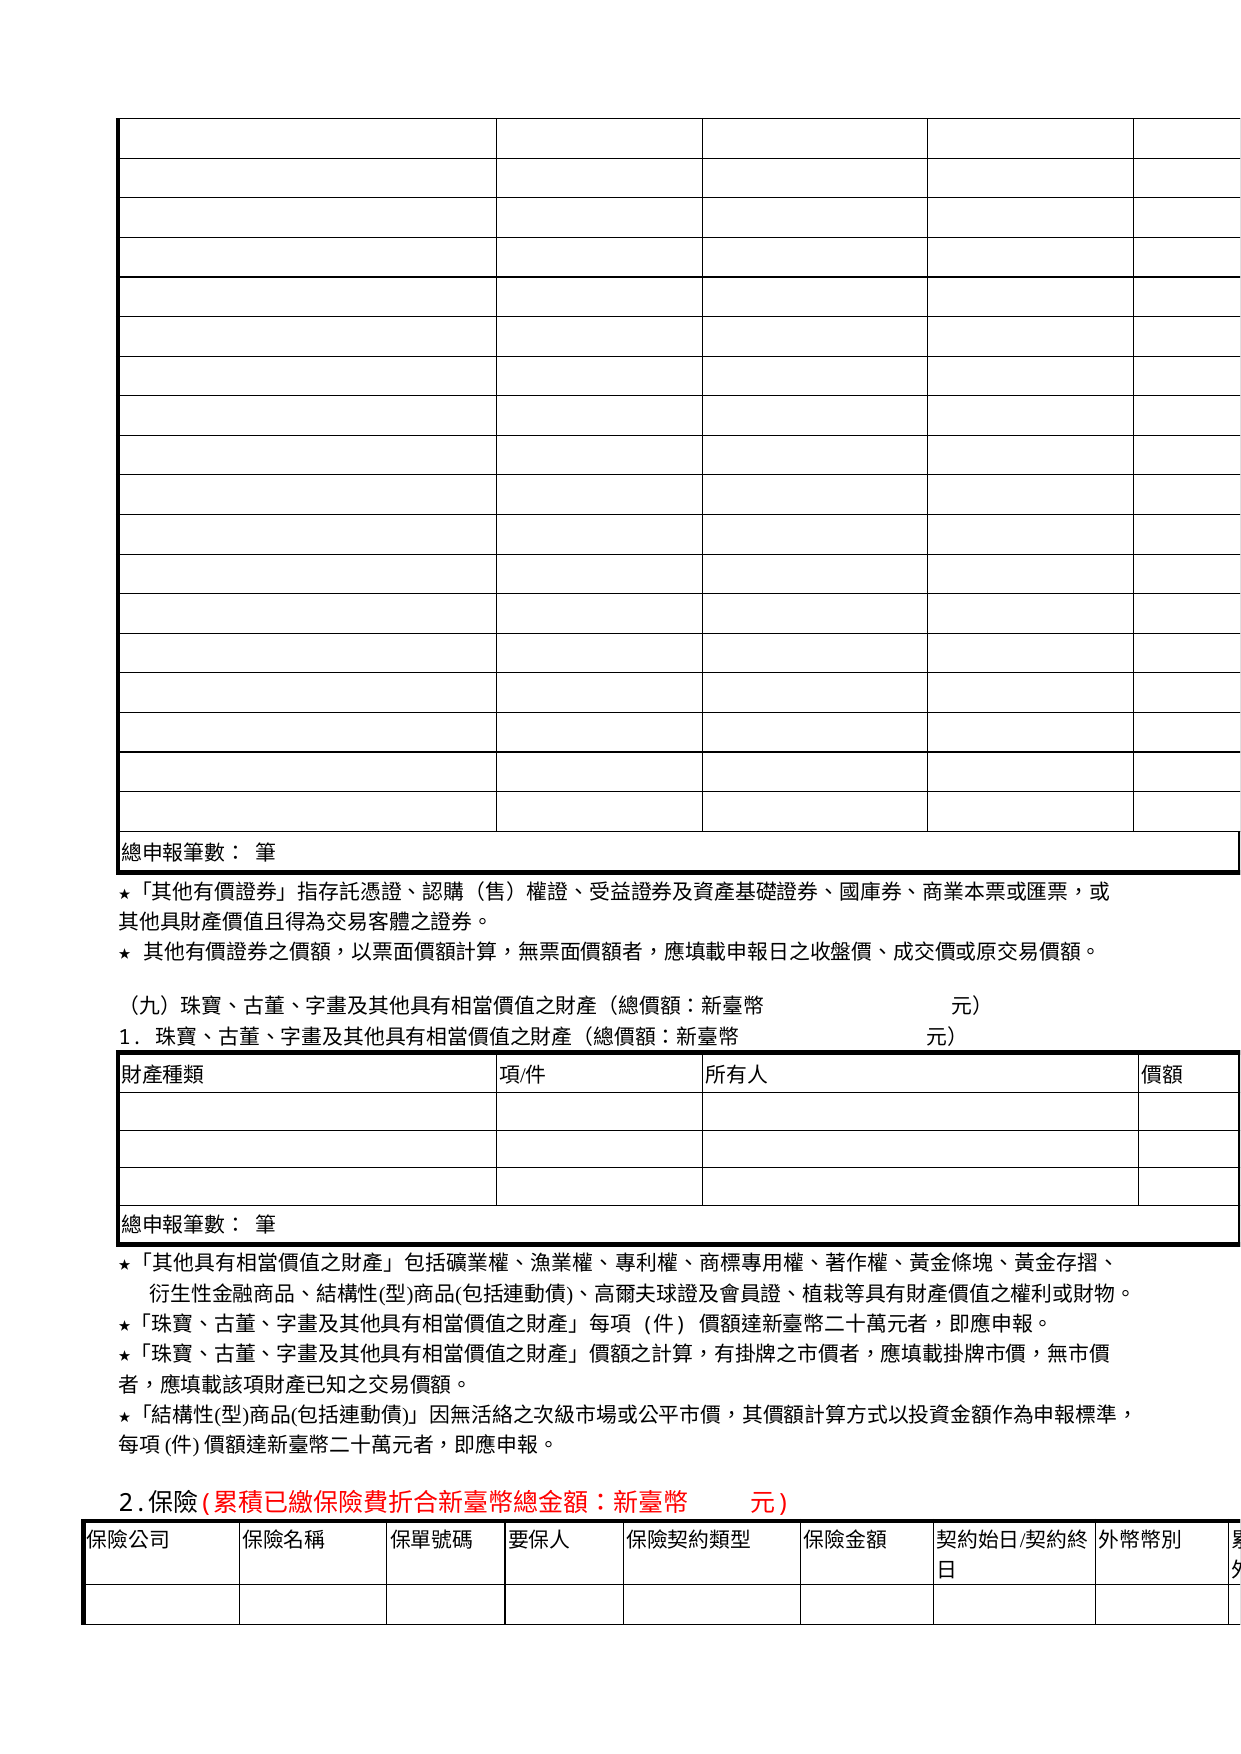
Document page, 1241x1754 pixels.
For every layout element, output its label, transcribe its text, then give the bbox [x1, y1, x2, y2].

table_cell [1134, 357, 1240, 395]
text （九）珠寶、古董、字畫及其他具有相當價值之財產（總價額：新臺幣 元） [118, 990, 1122, 1020]
table_cell [703, 357, 927, 395]
table_cell [928, 475, 1133, 514]
table_header 契約始日/契約終日 [934, 1523, 1095, 1584]
table_cell [1139, 1131, 1238, 1167]
table_cell [1134, 673, 1240, 712]
table_cell [624, 1585, 800, 1623]
table_cell [240, 1585, 386, 1623]
table_cell [120, 634, 496, 672]
table_cell [120, 594, 496, 633]
table_cell [120, 1168, 496, 1204]
table_cell [928, 515, 1133, 553]
table_header 財產種類 [120, 1055, 496, 1092]
table_cell [120, 396, 496, 435]
table_cell [497, 198, 702, 237]
table_cell [928, 555, 1133, 593]
table_cell [497, 1131, 702, 1167]
table_cell [703, 1093, 1138, 1129]
table_cell [1134, 159, 1240, 197]
text ★ 其他有價證券之價額，以票面價額計算，無票面價額者，應填載申報日之收盤價、成交價或原交易價額。 [118, 935, 1122, 966]
table_cell [497, 317, 702, 356]
table_cell [120, 436, 496, 474]
table_cell [1096, 1585, 1228, 1623]
table_header 要保人 [506, 1523, 623, 1584]
table_cell [120, 475, 496, 514]
table_cell [120, 673, 496, 712]
table_cell [703, 1131, 1138, 1167]
table_cell [1134, 515, 1240, 553]
table_cell [928, 357, 1133, 395]
table_cell [928, 673, 1133, 712]
table_cell [703, 713, 927, 751]
table_cell [1229, 1585, 1240, 1623]
table_header 保險名稱 [240, 1523, 386, 1584]
table_cell [928, 753, 1133, 791]
table_cell [120, 317, 496, 356]
table_cell [1134, 792, 1240, 831]
table_cell [928, 713, 1133, 751]
table_cell [928, 119, 1133, 158]
table_cell [497, 713, 702, 751]
table_cell [497, 238, 702, 276]
table_cell [928, 396, 1133, 435]
table_cell [497, 436, 702, 474]
table_cell [120, 713, 496, 751]
table_cell [1134, 753, 1240, 791]
table_cell [497, 1168, 702, 1204]
table_cell [497, 475, 702, 514]
table_header 保險金額 [801, 1523, 933, 1584]
table_cell [497, 753, 702, 791]
table_cell [497, 278, 702, 316]
table_cell [497, 159, 702, 197]
table_cell [120, 278, 496, 316]
table_cell [928, 792, 1133, 831]
table_cell [497, 357, 702, 395]
table_cell [703, 396, 927, 435]
table_cell [934, 1585, 1095, 1623]
table_cell [928, 159, 1133, 197]
table_cell [497, 396, 702, 435]
table_cell [703, 436, 927, 474]
table_cell [120, 119, 496, 158]
table_cell [1134, 713, 1240, 751]
table_cell [1134, 436, 1240, 474]
table_cell [928, 317, 1133, 356]
table_cell [1134, 278, 1240, 316]
table_cell [1134, 198, 1240, 237]
table_cell [497, 515, 702, 553]
table_cell [703, 792, 927, 831]
table_cell [120, 792, 496, 831]
table_cell [703, 278, 927, 316]
table_cell [387, 1585, 504, 1623]
table_cell [703, 634, 927, 672]
table_cell [497, 1093, 702, 1129]
table_cell [703, 238, 927, 276]
table_header 所有人 [703, 1055, 1138, 1092]
table_header 累積已繳保險費外幣總額 [1229, 1523, 1240, 1584]
table_cell [120, 515, 496, 553]
table_cell [703, 753, 927, 791]
table_cell [703, 1168, 1138, 1204]
table_cell [928, 436, 1133, 474]
table_cell [928, 278, 1133, 316]
table_cell [1139, 1168, 1238, 1204]
table_cell [86, 1585, 239, 1623]
table_cell [1134, 396, 1240, 435]
table_cell [497, 634, 702, 672]
table_cell [1134, 634, 1240, 672]
table_cell [1134, 475, 1240, 514]
table_cell [703, 159, 927, 197]
table_cell [928, 238, 1133, 276]
text ★「珠寶、古董、字畫及其他具有相當價值之財產」價額之計算，有掛牌之市價者，應填載掛牌市價，無市價者，應填載該項財產已知之交易價額。 [118, 1337, 1122, 1398]
table_cell [506, 1585, 623, 1623]
table_cell [120, 1131, 496, 1167]
table_cell [497, 673, 702, 712]
table_cell [1134, 555, 1240, 593]
table_cell [120, 753, 496, 791]
table_cell [928, 198, 1133, 237]
table_header 項/件 [497, 1055, 702, 1092]
table_cell [801, 1585, 933, 1623]
table_cell [703, 594, 927, 633]
table_cell [1134, 238, 1240, 276]
table_cell [120, 357, 496, 395]
table_header 外幣幣別 [1096, 1523, 1228, 1584]
table_cell [703, 673, 927, 712]
table_cell [497, 555, 702, 593]
table_cell [703, 475, 927, 514]
table_cell [497, 594, 702, 633]
table_header 保單號碼 [387, 1523, 504, 1584]
table_cell [928, 594, 1133, 633]
table_cell [497, 792, 702, 831]
table_cell [928, 634, 1133, 672]
table_header 保險公司 [86, 1523, 239, 1584]
table_cell [120, 198, 496, 237]
table_cell [1139, 1093, 1238, 1129]
table_cell [1134, 594, 1240, 633]
table_cell [120, 159, 496, 197]
table_header 價額 [1139, 1055, 1238, 1092]
text ★「其他有價證券」指存託憑證、認購（售）權證、受益證券及資產基礎證券、國庫券、商業本票或匯票，或其他具財產價值且得為交易客體之證券。 [118, 875, 1122, 935]
table_cell [703, 198, 927, 237]
table_cell [120, 238, 496, 276]
table_cell [703, 555, 927, 593]
table_cell [497, 119, 702, 158]
table_cell [703, 515, 927, 553]
table_header 保險契約類型 [624, 1523, 800, 1584]
table_cell [703, 317, 927, 356]
text 1. 珠寶、古董、字畫及其他具有相當價值之財產（總價額：新臺幣 元） [118, 1020, 1122, 1050]
table_cell [1134, 317, 1240, 356]
text ★「其他具有相當價值之財產」包括礦業權、漁業權、專利權、商標專用權、著作權、黃金條塊、黃金存摺、衍生性金融商品、結構性(型)商品(包括連動債)、高爾夫球證及會員證、植栽等具有財產價值之權利或財物。 [118, 1247, 1122, 1307]
text ★「結構性(型)商品(包括連動債)」因無活絡之次級市場或公平市價，其價額計算方式以投資金額作為申報標準，每項 (件) 價額達新臺幣二十萬元者，即應申報。 [118, 1398, 1122, 1458]
table_cell 總申報筆數： 筆 [120, 832, 1238, 870]
table_cell [1134, 119, 1240, 158]
text 2.保險(累積已繳保險費折合新臺幣總金額：新臺幣 元) [118, 1482, 1122, 1519]
table_cell [120, 555, 496, 593]
text ★「珠寶、古董、字畫及其他具有相當價值之財產」每項 (件) 價額達新臺幣二十萬元者，即應申報。 [118, 1307, 1122, 1337]
table_cell [703, 119, 927, 158]
table_cell 總申報筆數： 筆 [120, 1206, 1238, 1242]
table_cell [120, 1093, 496, 1129]
